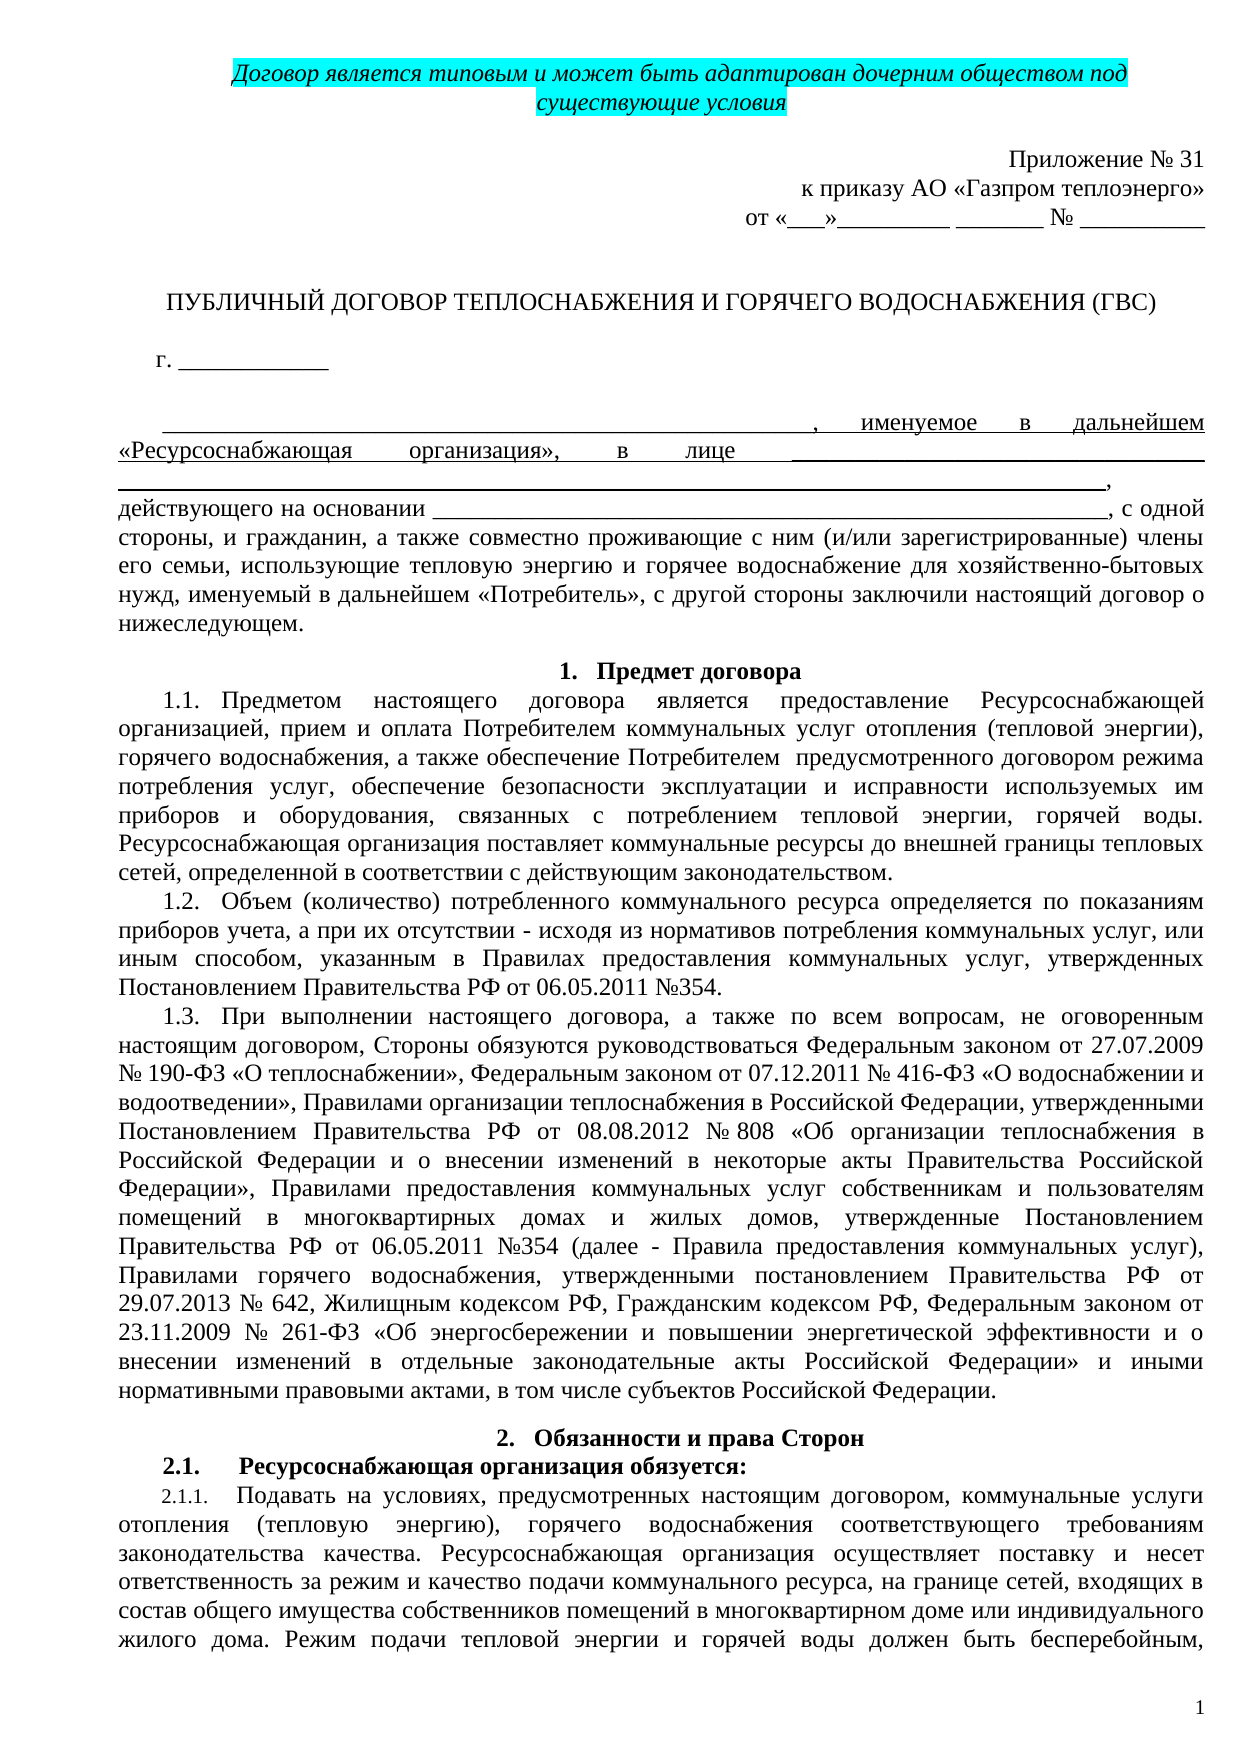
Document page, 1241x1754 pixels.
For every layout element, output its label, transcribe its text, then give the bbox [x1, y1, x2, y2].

list Объем (количество) потребленного коммунального ресурса определяется по показаниям приборов учета, а при их отсутствии - исходя из нормативов потребления коммунальных услуг, или иным способом, указанным в Правилах предоставления коммунальных услуг, утвержденных Постановлением Правительства РФ от 06.05.2011 №354. [118, 886, 1205, 1001]
text ПУБЛИЧНЫЙ ДОГОВОР ТЕПЛОСНАБЖЕНИЯ И ГОРЯЧЕГО ВОДОСНАБЖЕНИЯ (ГВС) [118, 288, 1205, 316]
text Приложение № 31 [118, 144, 1205, 173]
text ____________________________________________________, именуемое в дальнейшем «Ресурсоснабжающая организация», в лице _________________________________ [118, 407, 1205, 461]
list Предметом настоящего договора является предоставление Ресурсоснабжающей организацией, прием и оплата Потребителем коммунальных услуг отопления (тепловой энергии), горячего водоснабжения, а также обеспечение Потребителем предусмотренного договором режима потребления услуг, обеспечение безопасности эксплуатации и исправности используемых им приборов и оборудования, связанных с потреблением тепловой энергии, горячей воды. Ресурсоснабжающая организация поставляет коммунальные ресурсы до внешней границы тепловых сетей, определенной в соответствии с действующим законодательством. [118, 685, 1205, 886]
list Подавать на условиях, предусмотренных настоящим договором, коммунальные услуги отопления (тепловую энергию), горячего водоснабжения соответствующего требованиям законодательства качества. Ресурсоснабжающая организация осуществляет поставку и несет ответственность за режим и качество подачи коммунального ресурса, на границе сетей, входящих в состав общего имущества собственников помещений в многоквартирном доме или индивидуального жилого дома. Режим подачи тепловой энергии и горячей воды должен быть бесперебойным, [118, 1480, 1205, 1653]
list При выполнении настоящего договора, а также по всем вопросам, не оговоренным настоящим договором, Стороны обязуются руководствоваться Федеральным законом от 27.07.2009 № 190-ФЗ «О теплоснабжении», Федеральным законом от 07.12.2011 № 416-ФЗ «О водоснабжении и водоотведении», Правилами организации теплоснабжения в Российской Федерации, утвержденными Постановлением Правительства РФ от 08.08.2012 № 808 «Об организации теплоснабжения в Российской Федерации и о внесении изменений в некоторые акты Правительства Российской Федерации», Правилами предоставления коммунальных услуг собственникам и пользователям помещений в многоквартирных домах и жилых домов, утвержденные Постановлением Правительства РФ от 06.05.2011 №354 (далее - Правила предоставления коммунальных услуг), Правилами горячего водоснабжения, утвержденными постановлением Правительства РФ от 29.07.2013 № 642, Жилищным кодексом РФ, Гражданским кодексом РФ, Федеральным законом от 23.11.2009 № 261-ФЗ «Об энергосбережении и повышении энергетической эффективности и о внесении изменений в отдельные законодательные акты Российской Федерации» и иными нормативными правовыми актами, в том числе субъектов Российской Федерации. [118, 1001, 1205, 1403]
list Обязанности и права Сторон [156, 1423, 1205, 1451]
text _______________________________________________________________________________, действующего на основании ______________________________________________________, с одной стороны, и гражданин, а также совместно проживающие с ним (и/или зарегистрированные) члены его семьи, использующие тепловую энергию и горячее водоснабжение для хозяйственно-бытовых нужд, именуемый в дальнейшем «Потребитель», с другой стороны заключили настоящий договор о нижеследующем. [118, 462, 1205, 637]
text от «___»_________ _______ № __________ [118, 202, 1205, 231]
subtitle Ресурсоснабжающая организация обязуется: [162, 1451, 1205, 1480]
text Договор является типовым и может быть адаптирован дочерним обществом под существующие условия [118, 59, 1205, 116]
text к приказу АО «Газпром теплоэнерго» [118, 173, 1205, 202]
list Предмет договора [156, 656, 1205, 685]
text г. ____________ [118, 345, 1205, 373]
